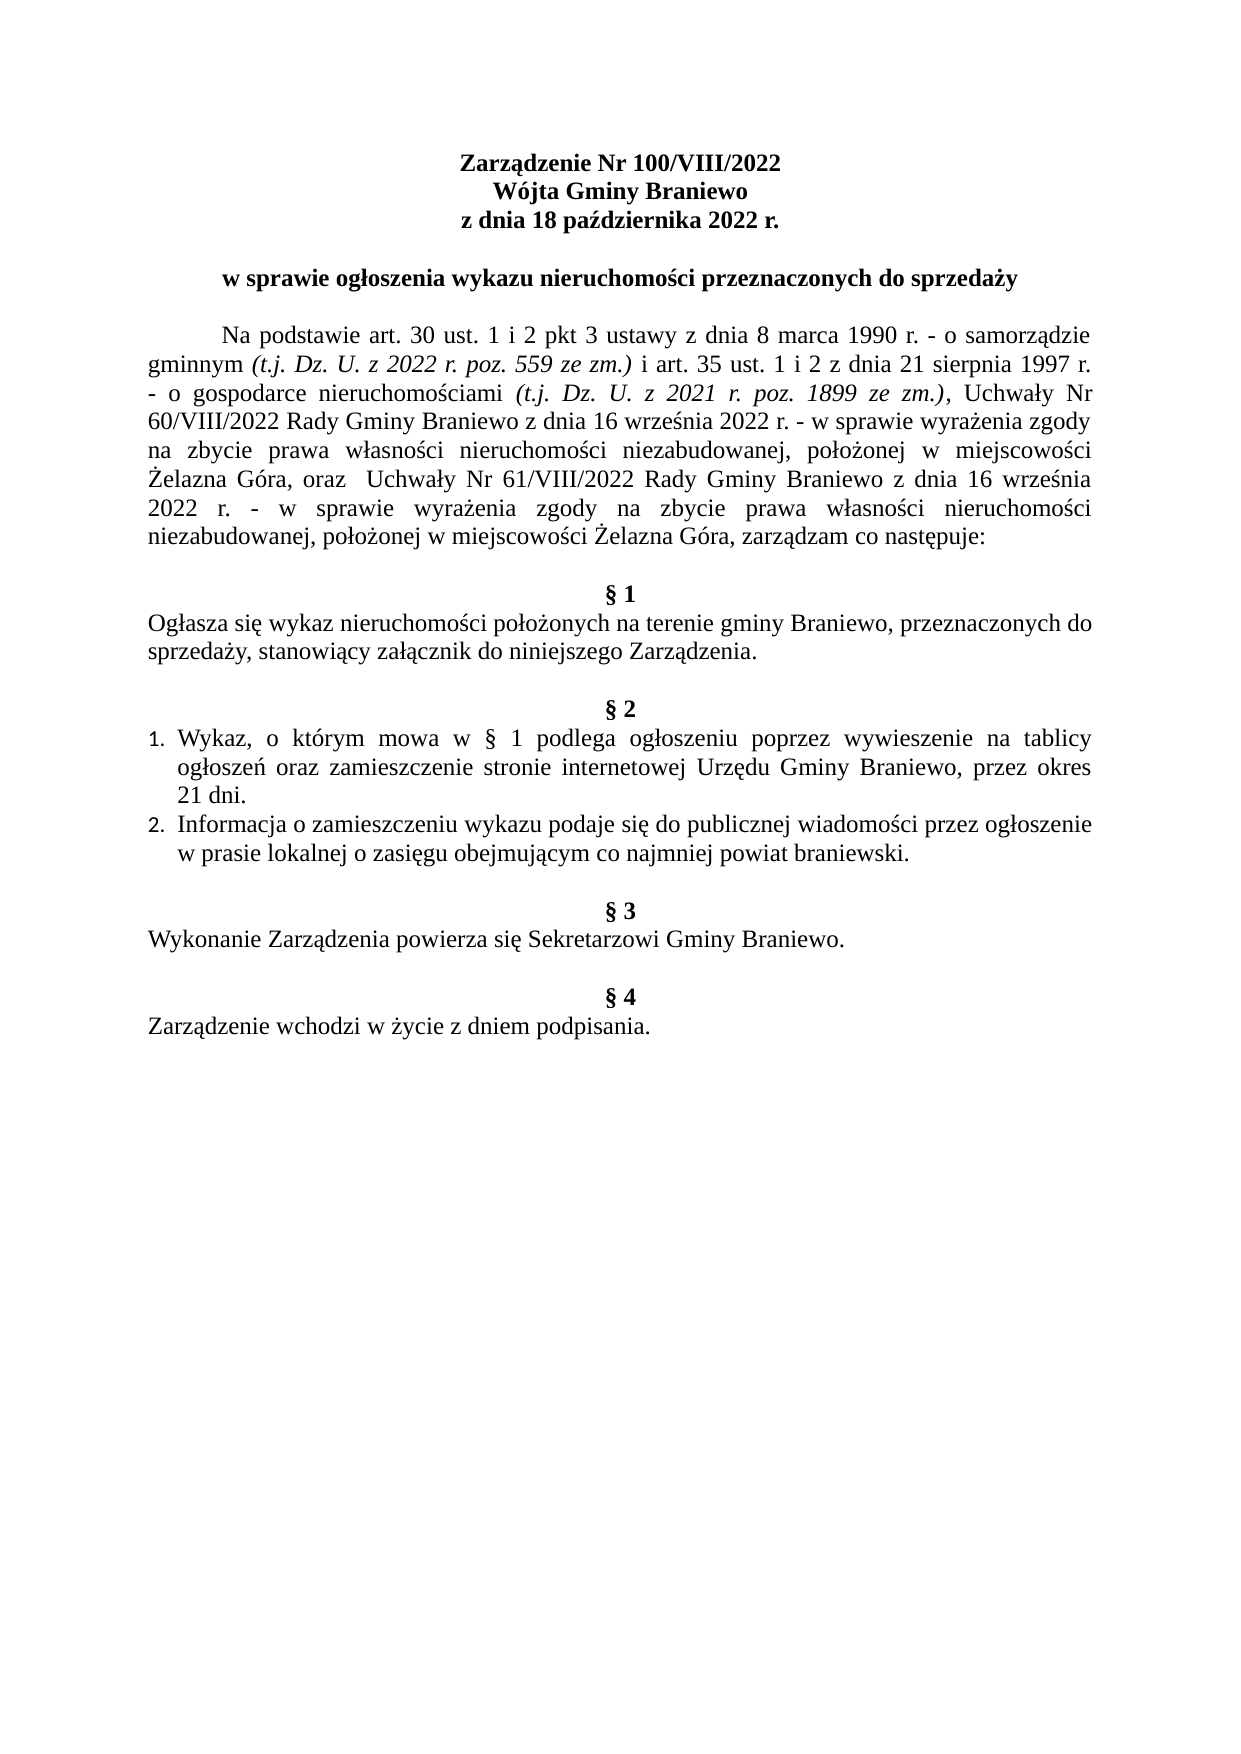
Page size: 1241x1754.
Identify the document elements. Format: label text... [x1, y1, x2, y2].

list Informacja o zamieszczeniu wykazu podaje się do publicznej wiadomości przez ogłoszenie w prasie lokalnej o zasięgu obejmującym co najmniej powiat braniewski. [148, 809, 1093, 867]
text Na podstawie art. 30 ust. 1 i 2 pkt 3 ustawy z dnia 8 marca 1990 r. - o samorządzie gminnym (t.j. Dz. U. z 2022 r. poz. 559 ze zm.) i art. 35 ust. 1 i 2 z dnia 21 sierpnia 1997 r. - o gospodarce nieruchomościami (t.j. Dz. U. z 2021 r. poz. 1899 ze zm.), Uchwały Nr 60/VIII/2022 Rady Gminy Braniewo z dnia 16 września 2022 r. - w sprawie wyrażenia zgody na zbycie prawa własności nieruchomości niezabudowanej, położonej w miejscowości Żelazna Góra, oraz Uchwały Nr 61/VIII/2022 Rady Gminy Braniewo z dnia 16 września 2022 r. - w sprawie wyrażenia zgody na zbycie prawa własności nieruchomości niezabudowanej, położonej w miejscowości Żelazna Góra, zarządzam co następuje: [148, 320, 1093, 550]
text z dnia 18 października 2022 r. [148, 205, 1093, 234]
list Wykaz, o którym mowa w § 1 podlega ogłoszeniu poprzez wywieszenie na tablicy ogłoszeń oraz zamieszczenie stronie internetowej Urzędu Gminy Braniewo, przez okres 21 dni. [148, 723, 1093, 809]
text Wykonanie Zarządzenia powierza się Sekretarzowi Gminy Braniewo. [148, 924, 1093, 953]
text w sprawie ogłoszenia wykazu nieruchomości przeznaczonych do sprzedaży [148, 263, 1093, 291]
text § 4 [148, 982, 1093, 1011]
text § 1 [148, 579, 1093, 608]
text § 2 [148, 694, 1093, 723]
text Zarządzenie Nr 100/VIII/2022 [148, 148, 1093, 176]
text Wójta Gminy Braniewo [148, 176, 1093, 205]
text Zarządzenie wchodzi w życie z dniem podpisania. [148, 1011, 1093, 1039]
text Ogłasza się wykaz nieruchomości położonych na terenie gminy Braniewo, przeznaczonych do sprzedaży, stanowiący załącznik do niniejszego Zarządzenia. [148, 608, 1093, 665]
text § 3 [148, 896, 1093, 924]
